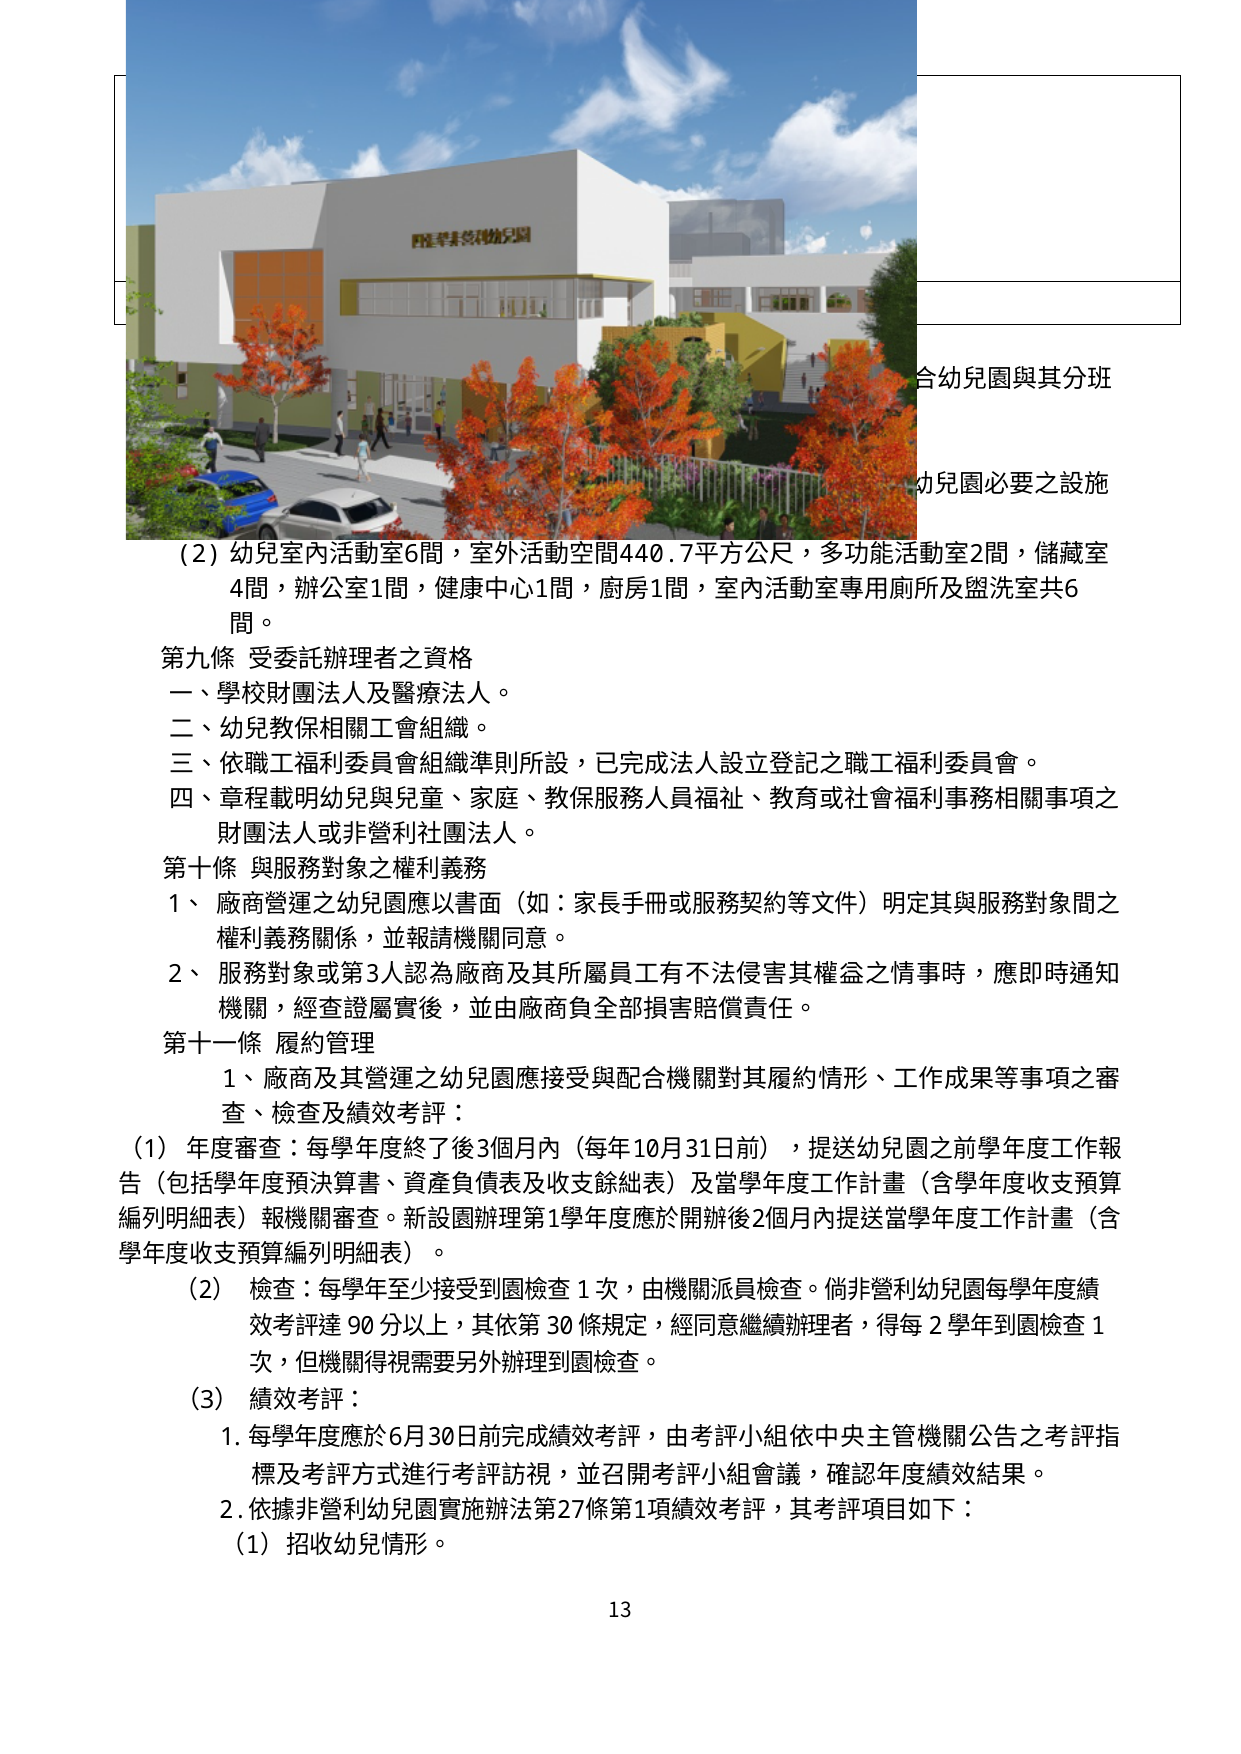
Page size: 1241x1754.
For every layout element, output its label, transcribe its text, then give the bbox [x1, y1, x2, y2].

list 檢查：每學年至少接受到園檢查1次，由機關派員檢查。倘非營利幼兒園每學年度績效考評達90分以上，其依第30條規定，經同意繼續辦理者，得每2學年到園檢查1次，但機關得視需要另外辦理到園檢查。 [174, 1269, 1122, 1378]
list 廠商營運之幼兒園應以書面（如：家長手冊或服務契約等文件）明定其與服務對象間之權利義務關係，並報請機關同意。 [167, 884, 1122, 954]
list 服務對象或第3人認為廠商及其所屬員工有不法侵害其權益之情事時，應即時通知機關，經查證屬實後，並由廠商負全部損害賠償責任。 [168, 954, 1122, 1024]
text 四、章程載明幼兒與兒童、家庭、教保服務人員福祉、教育或社會福利事務相關事項之財團法人或非營利社團法人。 [169, 779, 1122, 849]
table_cell 幼兒園外觀 [115, 282, 125, 323]
list 每學年度應於6月30日前完成績效考評，由考評小組依中央主管機關公告之考評指標及考評方式進行考評訪視，並召開考評小組會議，確認年度績效結果。 [220, 1416, 1122, 1491]
list 依據非營利幼兒園實施辦法第27條第1項績效考評，其考評項目如下： [219, 1491, 1122, 1526]
list 建物簡介：建物及場地業經整修，其硬體空間及設備設施符合幼兒園與其分班基本設施設備標準、公共安全及消防安全標準等相關規定。 [917, 359, 1122, 429]
text 第九條 受委託辦理者之資格 [160, 639, 1122, 674]
list 提供設施設備： [917, 429, 1122, 464]
list 招收幼兒情形。 [222, 1526, 1122, 1561]
text 第十一條 履約管理 [162, 1024, 1122, 1059]
text 一、學校財團法人及醫療法人。 [169, 674, 1122, 709]
list 績效考評： [175, 1378, 1099, 1416]
list 幼兒室內活動室6間，室外活動空間440.7平方公尺，多功能活動室2間，儲藏室4間，辦公室1間，健康中心1間，廚房1間，室內活動室專用廁所及盥洗室共6間。 [176, 534, 1122, 639]
text 二、幼兒教保相關工會組織。 [169, 709, 1122, 744]
list 廠商及其營運之幼兒園應接受與配合機關對其履約情形、工作成果等事項之審查、檢查及績效考評： [222, 1059, 1122, 1129]
table_cell [917, 76, 1180, 281]
text 第十條 與服務對象之權利義務 [162, 849, 1122, 884]
table_cell 幼兒園外觀 [917, 282, 1180, 323]
list 年度審查：每學年度終了後3個月內（每年10月31日前），提送幼兒園之前學年度工作報告（包括學年度預決算書、資產負債表及收支餘絀表）及當學年度工作計畫（含學年度收支預算編列明細表）報機關審查。新設園辦理第1學年度應於開辦後2個月內提送當學年度工作計畫（含學年度收支預算編列明細表）。 [118, 1129, 1122, 1269]
list 機關無償方式或協調其他機關(構)以無償或出租方式提供開辦幼兒園必要之設施設備。 [917, 464, 1122, 534]
table_cell [115, 76, 125, 281]
text 三、依職工福利委員會組織準則所設，已完成法人設立登記之職工福利委員會。 [169, 744, 1122, 779]
